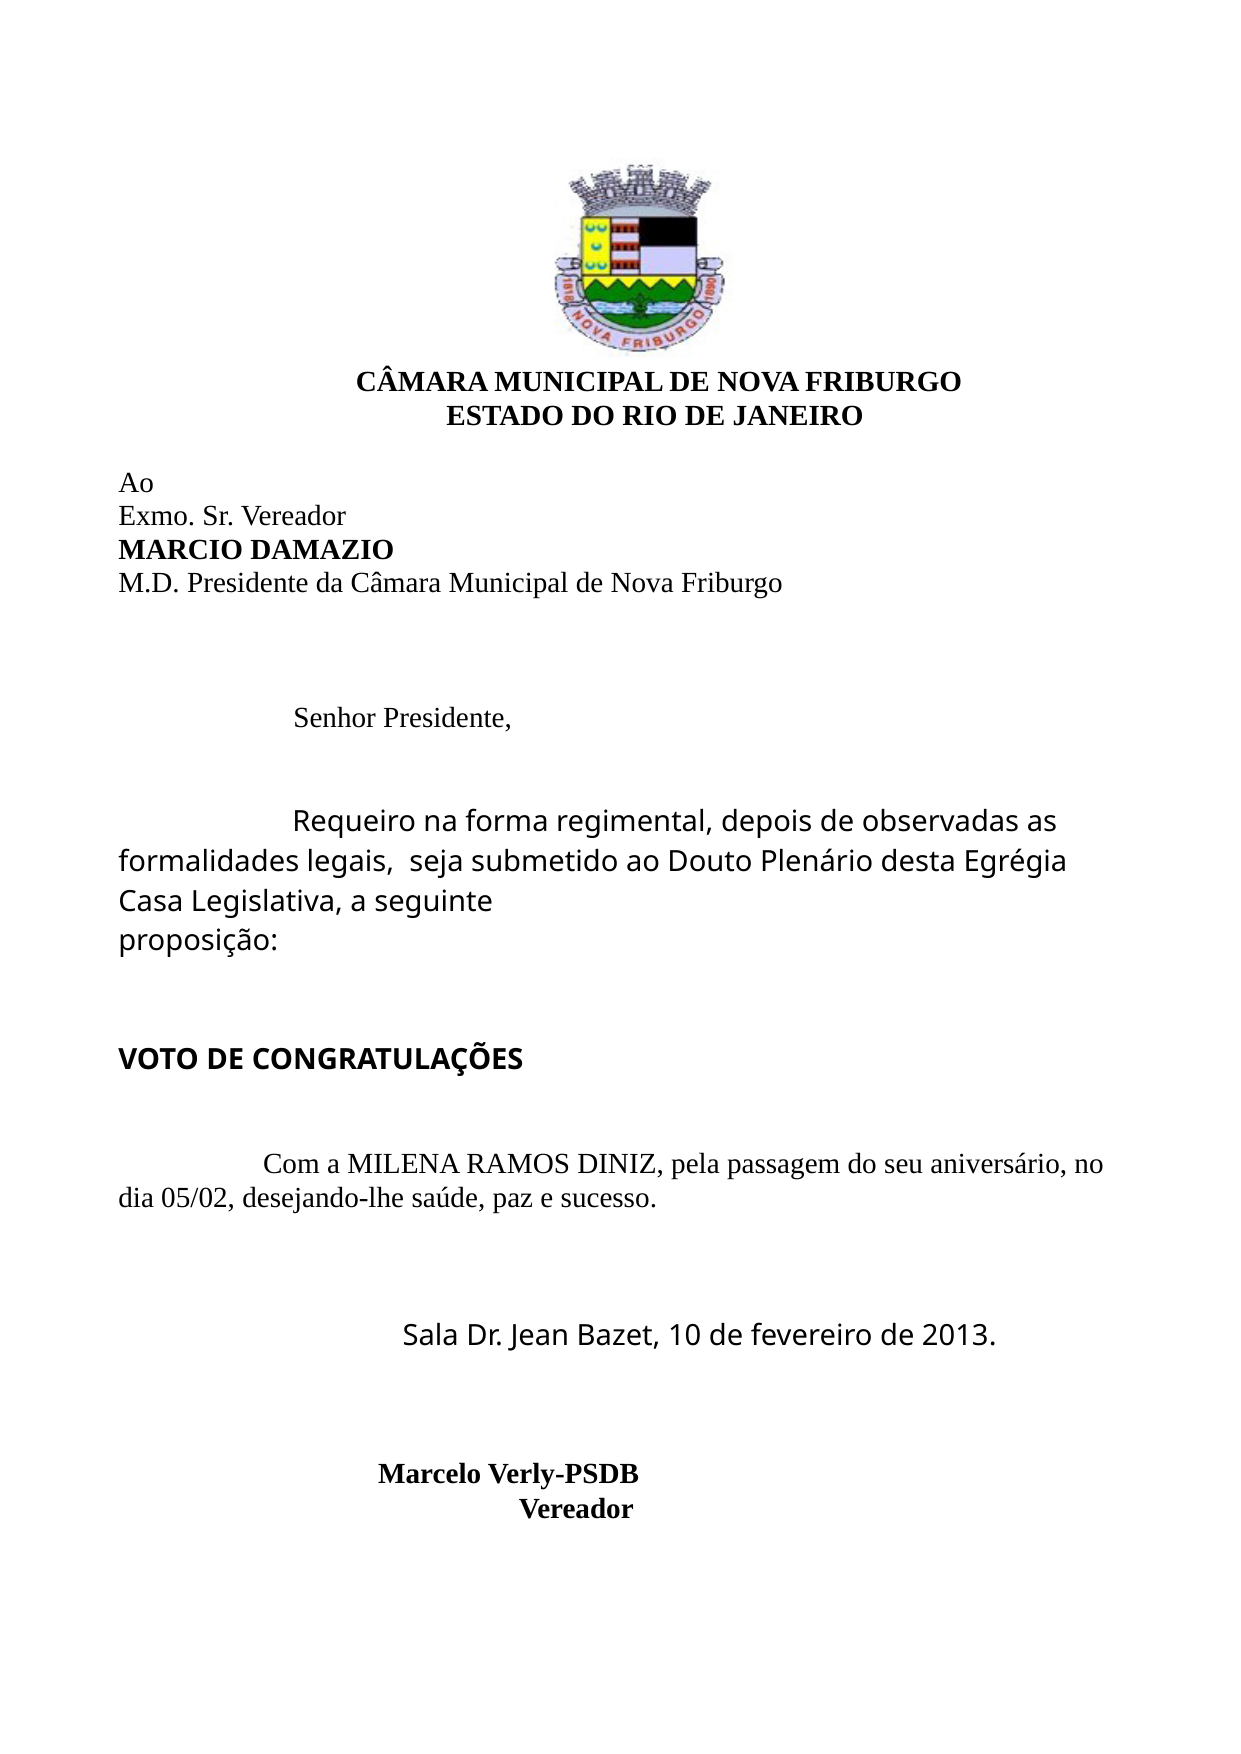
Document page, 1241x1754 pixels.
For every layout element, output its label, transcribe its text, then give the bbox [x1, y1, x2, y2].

text ESTADO DO RIO DE JANEIRO [118, 398, 1122, 431]
text VOTO DE CONGRATULAÇÕES [118, 1038, 1122, 1078]
text proposição: [118, 919, 1122, 959]
text Marcelo Verly-PSDB [118, 1456, 1122, 1491]
text Senhor Presidente, [118, 700, 1122, 733]
text Exmo. Sr. Vereador [118, 498, 1122, 532]
text Requeiro na forma regimental, depois de observadas as formalidades legais, seja submetido ao Douto Plenário desta Egrégia Casa Legislativa, a seguinte [118, 800, 1122, 919]
text CÂMARA MUNICIPAL DE NOVA FRIBURGO [118, 118, 1122, 398]
text Vereador [118, 1491, 1122, 1524]
text MARCIO DAMAZIO [118, 532, 1122, 566]
text Com a MILENA RAMOS DINIZ, pela passagem do seu aniversário, no dia 05/02, desejando-lhe saúde, paz e sucesso. [118, 1147, 1122, 1214]
text Ao [118, 465, 1122, 498]
text M.D. Presidente da Câmara Municipal de Nova Friburgo [118, 566, 1122, 599]
text Sala Dr. Jean Bazet, 10 de fevereiro de 2013. [118, 1314, 1122, 1354]
